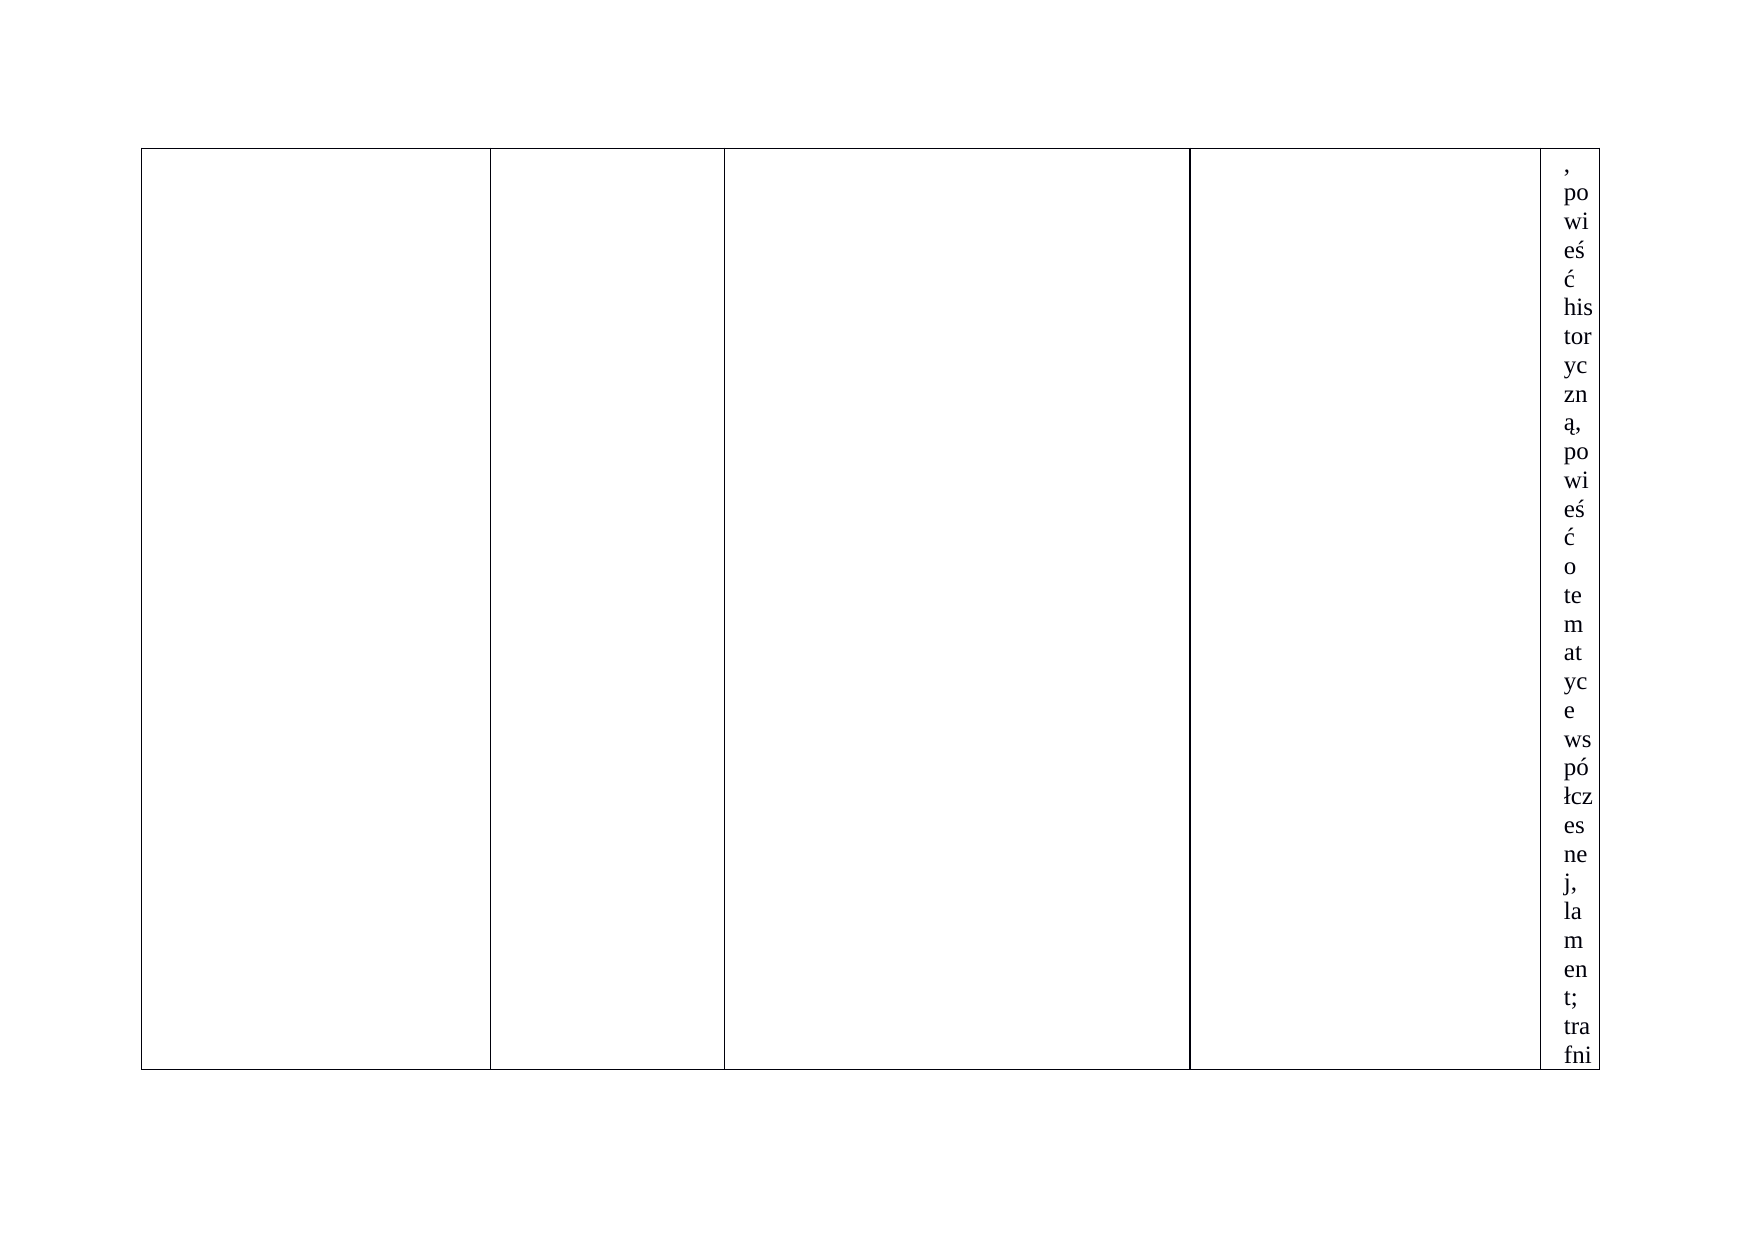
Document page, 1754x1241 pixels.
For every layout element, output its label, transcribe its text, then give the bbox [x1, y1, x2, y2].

table_cell rozumie podział literatury na epoki: starożytność, średniowiecze, renesans, barok, oświecenie, romantyzm, pozytywizm; wymienia epoki literackie w porządku chronologicznym od starożytności do pozytywizmu; sytuuje utwory literackie w poszczególnych okresach, w szczególności w preromantyzmie, romantyzmie i w pozytywizmie; rozpoznaje konwencje literackie i określa ich cechy w utworach (realistyczną, fantastyczną, symboliczną, groteskową, naturalistyczną, mimetyczną); rozumie pojęcie genologii; rozróżnia gatunki epickie, liryczne, dramatyczne i synkretyczne, w tym: gatunki poznane w szkole podstawowej oraz odę, sonet, dramat romantyczny, powieść poetycką, powieść gotycką, powieść grozy, powieść epistolarną, hymn, testament poetycki, powieść realistyczną, powieść naturalistyczną, powieść historyczną, powieść o tematyce współczesnej, lament; rozpoznaje w tekście literackim środki wyrazu artystycznego poznane w szkole podstawowej oraz środki znaczeniowe (np. peryfrazę, hiperbolę); leksykalne, w tym frazeologizmy; składniowe (anaforę, epiforę, paralelizm, wyliczenie); wersyfikacyjne (w tym przerzutnię); określa ich funkcje; interpretuje treści alegoryczne i symboliczne utworu literackiego; rozpoznaje w tekstach literackich: ironię i autoironię, komizm, tragizm, humor, patos; określa ich funkcje w tekście; rozumie ich wartościujący charakter; rozumie pojęcie groteski i potrafi wymienić jej cechy; rozpoznaje ją w tekstach omawianych epok (np. w balladzie Rybka Adama Mickiewicza) oraz w tekstach będących nawiązaniami; wykazuje się znajomością i zrozumieniem treści utworów wskazanych w podstawie programowej jako lektury obowiązkowe dla zakresu podstawowego (Adam Mickiewicz, Oda do młodości; wybrane ballady, w tym Romantyczność; wybrane sonety z cyklu Sonety krymskie oraz inne wiersze; Konrad Wallenrod; Dziady cz. III; Juliusz Słowacki, Kordian, wybrane wiersze, w tym Grób Agamemnona (fragmenty), Testament mój; Zygmunt Krasiński, Nie-Boska komedia; Cyprian Norwid, wybrane wiersze; Bolesław Prus, Lalka, Z legend dawnego Egiptu; Eliza Orzeszkowa, Gloria victis; Henryk Sienkiewicz, Potop; Adam Asnyk, wybór wierszy; Fiodor Dostojewski, Zbrodnia i kara); rozpoznaje tematykę i problematykę omawianych tekstów oraz jej związek z programami i ideami epoki literackiej; zjawiskami społecznymi, historycznymi, egzystencjalnymi i estetycznymi (np. gotycyzm, ludowość, orientalizm, szekspiryzm, historyzm, determinizm dziejowy; irracjonalizm, spirytualizm, mistycyzm, metafizyka, indywidualizm; koncepcja ratowania ojczyzny; panteizm, prowidencjalizm, werteromania, frenezja romantyczna; realizm, naturalizm, empiryzm, utylitaryzm, scjentyzm, organicyzm, ewolucjonizm, marksizm, egalitaryzm; zmiany cywilizacyjne, asymilacja Żydów, emancypacja kobiet, praca organiczna, praca u podstaw) i poddaje ją refleksji; rozpoznaje sposoby kreowania w utworze literackim: świata przedstawionego (fabuły, bohaterów, akcji, wątków, motywów), narracji, sytuacji lirycznej; interpretuje je i wartościuje (np.: werteryzm, bohater werteryczny, bajronizm, bohater bajroniczny, faustyzm, bohater faustyczny; kostium historyczny); rozumie pojęcie motywu literackiego i toposu, rozpoznaje motywy i toposy (np. sen, ojczyzna, artysta – wieszcz, cierpienie, samotność, bunt, rewolucja, wolność, miłość, podróż, młodość, prometeizm, zbrodnia, okrucieństwo, obłęd, szaleństwo, strach, groza, grób, psychomachia; motywy akwatyczne; topos homo viator, praca, walka; miasto, przyroda, pieniądz, rola kobiety, mogiła, heroizm, jednostka a społeczeństwo, spór pokoleniowy) oraz dostrzega żywotność motywów biblijnych i antycznych w utworach literackich; określa ich rolę w tworzeniu znaczeń uniwersalnych; w interpretacji utworów literackich odwołuje się do tekstów poznanych w szkole podstawowej, w tym: Dziadów cz. II oraz Pana Tadeusza Adama Mickiewicza, Zemsty Aleksandra Fredry, Balladyny Juliusza Słowackiego; porównuje utwory literackie lub ich fragmenty, dostrzega kontynuacje i nawiązania w porównywanych utworach, określa cechy wspólne i różne; przedstawia propozycję interpretacji utworu, wskazuje w tekście miejsca, które mogą stanowić argumenty na poparcie jego propozycji interpretacyjnej; wykorzystuje w interpretacji utworów literackich potrzebne konteksty, szczególnie kontekst historycznoliteracki, historyczny, polityczny, kulturowy, filozoficzny, biograficzny, mitologiczny, biblijny, egzystencjalny; rozpoznaje obecne w utworach literackich wartości uniwersalne, np. prawda, dobro, piękno, miłość, wolność, odwaga, altruizm, tolerancja, odpowiedzialność; i narodowe, np.: symbole narodowe, tradycja narodowa, patriotyzm, tożsamość; określa ich rolę i związek z problematyką utworu oraz znaczenie dla budowania własnego systemu wartości. [725, 149, 1189, 1069]
table_cell rozumie podział literatury na epoki i procesy z tym związane; wymienia epoki literackie w porządku chronologicznym od starożytności do pozytywizmu; sytuuje utwory literackie w poszczególnych okresach, w szczególności w preromantyzmie, romantyzmie i w pozytywizmie oraz w pozostałych (dotyczy nawiązań i kontekstów); właściwie rozpoznaje konwencje literackie i precyzyjnie określa ich cechy w utworach (realistyczną, fantastyczną, symboliczną, groteskową, naturalistyczną i mimetyczną); rozumie pojęcie genologii; rozróżnia gatunki epickie, liryczne, dramatyczne i synkretyczne, w tym: gatunki poznane w szkole podstawowej oraz odę, sonet i jego rodzaje, dramat romantyczny, powieść poetycką, powieść gotycką, powieść grozy, powieść epistolarną, hymn, testament poetycki, powieść realistyczną, powieść naturalistyczną, powieść historyczną, powieść o tematyce współczesnej, lament; wymienia cechy gatunkowe; trafnie rozpoznaje w tekście literackim środki wyrazu artystycznego poznane w szkole podstawowej oraz środki znaczeniowe: oksymoron, peryfrazę, eufonię, hiperbolę; leksykalne, w tym frazeologizmy; składniowe: antytezę, paralelizm, wyliczenie, epiforę, elipsę; wersyfikacyjne, w tym przerzutnię; określa ich funkcje (np.: ożywienie obrazu poetyckiego); wie, co jest dominantą stylistyczną ukształtowania danego utworu; samodzielnie i wnikliwie interpretuje treści alegoryczne i symboliczne utworu literackiego; rozpoznaje w tekstach literackich: ironię i autoironię, komizm, tragizm, humor, patos; określa ich funkcje w tekście i rozumie wartościujący charakter; omawia użycie ironii; rozumie pojęcie groteski i potrafi wymienić jej cechy; rozpoznaje ją w tekstach omawianych epok oraz w tekstach będących nawiązaniami; określa jej artystyczny i wartościujący charakter; wykazuje się znajomością i zrozumieniem treści utworów wskazanych w podstawie programowej jako lektury obowiązkowe dla zakresu podstawowego (Adam Mickiewicz, Oda do młodości; wybrane ballady, w tym Romantyczność; wybrane sonety z cyklu Sonety krymskie oraz inne wiersze; Konrad Wallenrod; Dziady cz. III; Juliusz Słowacki; Kordian, wybrane wiersze, w tym Grób Agamemnona (fragmenty), Testament mój; Zygmunt Krasiński, Nie-Boska komedia; Cyprian Norwid, wybrane wiersze; Bolesław Prus, Lalka, Z legend dawnego Egiptu; Eliza Orzeszkowa, Gloria victis; Henryk Sienkiewicz, Potop; Adam Asnyk, wybór wierszy; Fiodor Dostojewski, Zbrodnia i kara); rozpoznaje tematykę i problematykę omawianych tekstów oraz jej związek z programami i ideami epoki literackiej; zjawiskami społecznymi, historycznymi, egzystencjalnymi i estetycznymi (np. gotycyzm, ludowość, orientalizm, szekspiryzm, historyzm, determinizm dziejowy; irracjonalizm, spirytualizm, mistycyzm, metafizyka, indywidualizm; koncepcja ratowania ojczyzny; panteizm, prowidencjalizm, werteromania, frenezja romantyczna; realizm, naturalizm, empiryzm, utylitaryzm, scjentyzm, organicyzm, ewolucjonizm, marksizm, egalitaryzm; zmiany cywilizacyjne, asymilacja Żydów, emancypacja kobiet, praca organiczna, praca u podstaw) i poddaje ją refleksji; rozpoznaje sposoby kreowania w utworze literackim: świata przedstawionego (fabuły, bohaterów, akcji, wątków, motywów), narracji, sytuacji lirycznej; interpretuje je i wartościuje (np.: werteryzm, bohater werteryczny, bajronizm, bohater bajroniczny, faustyzm, bohater faustyczny; kostium historyczny); definiuje nowy typ bohatera; wskazuje podobieństwa i różnice w kreacji bohatera romantycznego, udowadnia jego złożoną osobowość i rozdarcie wewnętrzne; rozumie pojęcie motywu literackiego i toposu, rozpoznaje motywy i toposy (np. sen, ojczyzna, artysta – wieszcz, cierpienie, samotność, bunt, rewolucja, wolność, miłość, podróż, młodość, prometeizm, zbrodnia, okrucieństwo, obłęd, szaleństwo, strach, groza, grób, psychomachia, metamorfoza; motywy akwatyczne, nostalgia; topos homo viator, walka; praca, miasto, przyroda, pieniądz, rola kobiety, mogiła, heroizm, jednostka a połeczeństwo, spór pokoleniowy) oraz dostrzega żywotność motywów biblijnych i antycznych w utworach literackich; określa ich rolę w tworzeniu znaczeń uniwersalnych; w interpretacji utworów literackich często i poprawnie odwołuje się do tekstów poznanych w szkole podstawowej, w tym: Dziadów cz. II oraz Pana Tadeusza Adama Mickiewicza, Zemsty Aleksandra Fredry, Balladyny Juliusza Słowackiego; konstruktywnie porównuje utwory literackie lub ich fragmenty, dostrzega kontynuacje i nawiązania w porównywanych utworach, określa cechy wspólne i różne; przedstawia własną, oryginalną i rzeczową propozycję interpretacji utworu, wskazuje w tekście miejsca, które mogą stanowić argumenty na poparcie jego propozycji interpretacyjnej; odwołuje się do własnych doświadczeń i obserwacji oraz wybranych tekstów kultury; wykorzystuje w interpretacji utworów literackich potrzebne konteksty, szczególnie kontekst historycznoliteracki, historyczny, polityczny, kulturowy, filozoficzny, biograficzny, mitologiczny, biblijny, egzystencjalny i inne; trafnie rozpoznaje obecne w utworach literackich wartości uniwersalne (prawda, dobro, miłość, wolność, odwaga, altruizm, piękno, tolerancja, odpowiedzialność) i narodowe (symbole narodowe, tradycja narodowa, patriotyzm, tożsamość); określa dokładnie ich rolę i związek z problematyką utworu oraz znaczenie dla budowania własnego systemu wartości. [1191, 149, 1540, 1069]
table_cell rozumie podstawy podziału literatury na epoki; wymienia epoki literackie w porządku chronologicznym od starożytności do pozytywizmu; z pomocą nauczyciela sytuuje utwory literackie w poszczególnych okresach, w szczególności w romantyzmie i w pozytywizmie; na ogół trafnie rozpoznaje konwencje literackie: realistyczną i fantastyczną; rozróżnia podstawowe gatunki epickie, liryczne, dramatyczne i częściowo gatunki synkretyczne, w tym: gatunki poznane w szkole podstawowej oraz odę, dramat romantyczny, powieść realistyczną, powieść naturalistyczną, powieść historyczną, powieść o tematyce współczesnej, lament; rozpoznaje w tekście literackim środki wyrazu artystycznego poznane w szkole podstawowej oraz niektóre środki znaczeniowe, leksykalne (np. frazeologizmy), składniowe (np. wyliczenie), i wersyfikacyjne (np. przerzutnię); przy pomocy nauczyciela interpretuje treści alegoryczne i symboliczne utworu literackiego; na ogół trafnie rozpoznaje w tekstach literackich: komizm, humor, tragizm, patos; na poziomie ogólnym rozumie pojęcie groteski; zna i przy pomocy nauczyciela rozumie treść utworów wskazanych w podstawie programowej jako lektury obowiązkowe dla zakresu podstawowego (Adam Mickiewicz, Oda do młodości; wybrane ballady, w tym Romantyczność; wybrane sonety z cyklu Sonety krymskie oraz inne wiersze; Konrad Wallenrod; Dziady cz. III; Juliusz Słowacki, Kordian, wybrane wiersze, w tym Grób Agamemnona (fragmenty), Testament mój; Zygmunt Krasiński, Nie-Boska komedia; Cyprian Norwid, wybrane wiersze; Bolesław Prus, Lalka, Z legend dawnego Egiptu; Eliza Orzeszkowa, Gloria victis; Henryk Sienkiewicz, Potop; Adam Asnyk, wybór wierszy; Fiodor Dostojewski, Zbrodnia i kara); na poziomie ogólnym rozpoznaje tematykę i problematykę omawianych tekstów romantycznych i pozytywistycznych; na poziomie ogólnym i przy pomocy nauczyciela rozpoznaje sposoby kreowania w utworze literackim: świata przedstawionego (fabuły, bohaterów, akcji, wątków, motywów), narracji, sytuacji lirycznej; rozumie pojęcie motywu literackiego i toposu, rozpoznaje podstawowe motywy i toposy, np. ojczyzna, artysta – wieszcz, cierpienie, miłość; z pomocą nauczyciela odwołuje się do wybranych tekstów poznanych w szkole podstawowej, w tym: Dziadów cz. II oraz Pana Tadeusza Adama Mickiewicza, Zemsty Aleksandra Fredry, Balladyny Juliusza Słowackiego; podejmuje próbę porównywania utworów literackich lub ich fragmentów; przedstawia z pomocą nauczyciela propozycję odczytania utworu na poziomie dosłownym; z pomocą nauczyciela wykorzystuje w interpretacji utworów literackich kontekst historycznoliteracki i biograficzny; rozpoznaje obecne w utworach literackich wybrane wartości uniwersalne, np. dobro, piękno, prawda, miłość; i narodowe, np. tradycja; [142, 149, 490, 1069]
table_cell rozumie podstawy podziału literatury na epoki: starożytność, średniowiecze, renesans, barok, oświecenie, romantyzm, pozytywizm; wymienia epoki literackie w porządku chronologicznym od starożytności do pozytywizmu; sytuuje utwory literackie w poszczególnych okresach, w szczególności w romantyzmie i w pozytywizmie; rozpoznaje konwencje literackie: realistyczną, fantastyczną, symboliczną; poprawnie rozróżnia podstawowe gatunki epickie, liryczne, dramatyczne i częściowo gatunki synkretyczne, w tym: gatunki poznane w szkole podstawowej oraz odę, sonet, dramat romantyczny, powieść realistyczną, powieść naturalistyczną, powieść o tematyce współczesnej, lament; rozpoznaje w tekście literackim środki wyrazu artystycznego poznane w szkole podstawowej oraz środki znaczeniowe (np. peryfrazę), leksykalne (np. frazeologizmy), składniowe (np. powtórzenie, wyliczenie), wersyfikacyjne (np. przerzutnię); próbuje określić ich funkcje w utworze literackim; interpretuje treści alegoryczne i symboliczne utworu literackiego; rozpoznaje w tekstach literackich: ironię, komizm, tragizm, humor, patos; rozumie pojęcie groteski i potrafi wymienić jej cechy; rozpoznaje ją w tekstach omawianych epok; wykazuje się znajomością i zrozumieniem treści utworów wskazanych w podstawie programowej jako lektury obowiązkowe dla zakresu podstawowego (Adam Mickiewicz, Oda do młodości; wybrane ballady, w tym Romantyczność; wybrane sonety z cyklu Sonety krymskie oraz inne wiersze; Konrad Wallenrod; Dziady cz. III; Juliusz Słowacki, Kordian, wybrane wiersze, w tym Grób Agamemnona (fragmenty), Testament mój; Zygmunt Krasiński, Nie-Boska komedia; Cyprian Norwid, wybrane wiersze; Bolesław Prus, Lalka, Z legend dawnego Egiptu; Eliza Orzeszkowa, Gloria victis; Henryk Sienkiewicz, Potop; Adam Asnyk, wybór wierszy; Fiodor Dostojewski, Zbrodnia i kara); rozpoznaje tematykę i problematykę omawianych tekstów oraz jej związek z programami i ideami epoki literackiej; rozpoznaje sposoby kreowania w utworze literackim: świata przedstawionego (fabuły, bohaterów, akcji, wątków, motywów), narracji, sytuacji lirycznej; podejmuje próbę ich interpretacji i wartościowania; rozumie pojęcie motywu literackiego i toposu, rozpoznaje podstawowe motywy i toposy: sen, ojczyzna, artysta – wieszcz, cierpienie, samotność, bunt, rewolucja, wolność, miłość, podróż, młodość, prometeizm; praca, miasto, przyroda, pieniądz, rola kobiety, mogiła, heroizm, jednostka a społeczeństwo, spór pokoleniowy; potrafi odwołać się do wiedzy o tekstach poznanych w szkole podstawowej, w tym: Dziadów cz. II oraz Pana Tadeusza Adama Mickiewicza, Zemsty Aleksandra Fredry, Balladyny Juliusza Słowackiego; porównuje utwory literackie lub ich fragmenty, dostrzega kontynuacje i nawiązania w porównywanych utworach; przedstawia propozycję odczytania utworu na poziomie dosłownym; wykorzystuje w interpretacji utworów literackich kontekst historycznoliteracki, biograficzny, kulturowy; rozpoznaje obecne w utworach literackich wartości uniwersalne, np. dobro, piękno, miłość, prawda, wolność, odwaga, altruizm, odpowiedzialność, tolerancja; i narodowe, np. tradycja, patriotyzm. [491, 149, 724, 1069]
